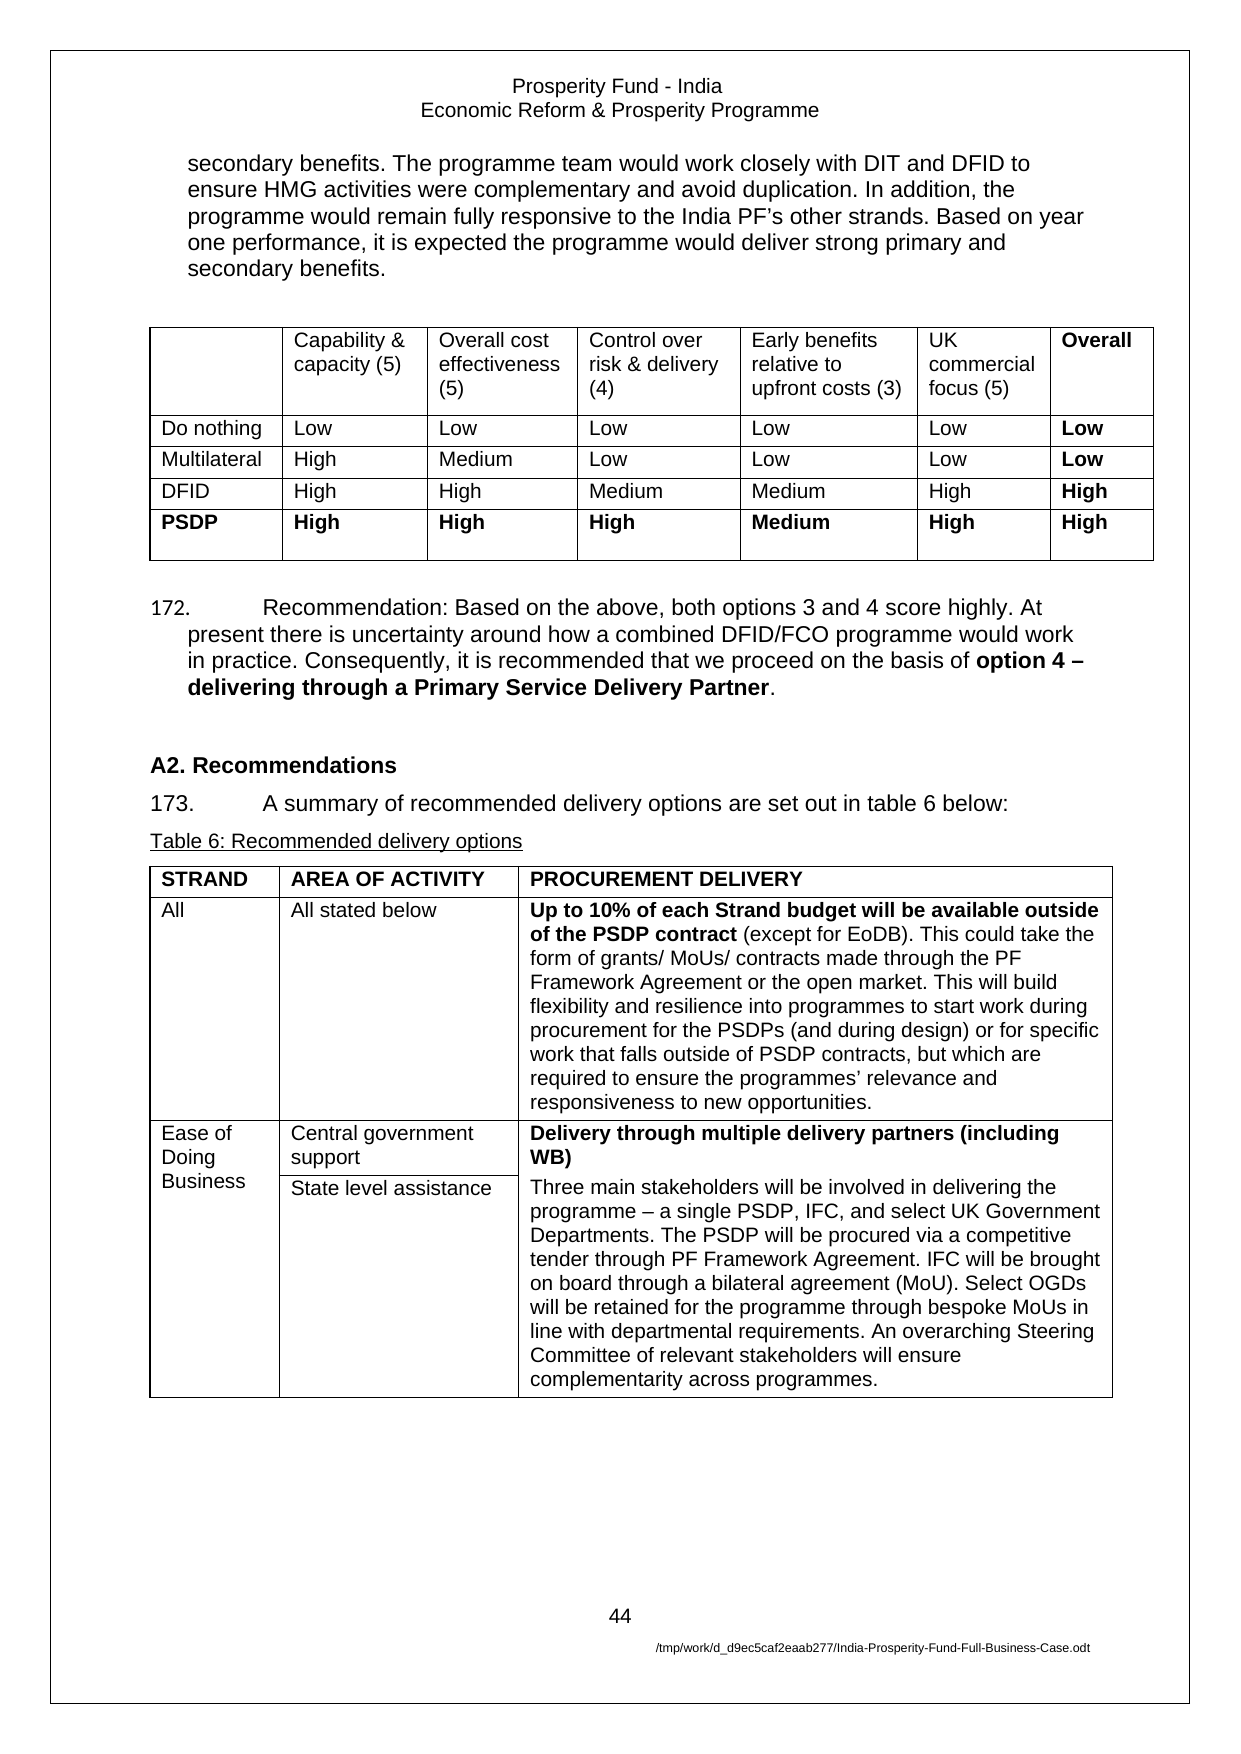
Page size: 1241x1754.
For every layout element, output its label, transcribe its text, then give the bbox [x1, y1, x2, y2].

table_header UK commercial focus (5) [918, 328, 1050, 415]
table_cell High [918, 479, 1050, 509]
table_cell High [283, 447, 427, 477]
table_cell High [578, 510, 740, 559]
table_cell Low [918, 416, 1050, 446]
table_cell DFID [151, 479, 282, 509]
table_header [151, 328, 282, 415]
table_cell Medium [578, 479, 740, 509]
table_cell All stated below [280, 898, 518, 1120]
table_cell Ease of Doing Business [151, 1121, 279, 1397]
table_header Overall [1051, 328, 1153, 415]
table_cell Low [1051, 447, 1153, 477]
table_cell High [918, 510, 1050, 559]
table_cell High [283, 510, 427, 559]
table_cell Low [741, 416, 917, 446]
list A summary of recommended delivery options are set out in table 6 below: [150, 790, 1090, 817]
table_cell Multilateral [151, 447, 282, 477]
table_cell Medium [741, 510, 917, 559]
table_header Overall cost effectiveness (5) [428, 328, 577, 415]
table_header PROCUREMENT DELIVERY [519, 867, 1112, 897]
table_cell Do nothing [151, 416, 282, 446]
table_cell Low [428, 416, 577, 446]
table_cell High [428, 479, 577, 509]
table_cell High [1051, 479, 1153, 509]
list Recommendation: Based on the above, both options 3 and 4 score highly. At present there is uncertainty around how a combined DFID/FCO programme would work in practice. Consequently, it is recommended that we proceed on the basis of option 4 – delivering through a Primary Service Delivery Partner. [150, 593, 1090, 700]
table_header Early benefits relative to upfront costs (3) [741, 328, 917, 415]
table_cell All [151, 898, 279, 1120]
table_header AREA OF ACTIVITY [280, 867, 518, 897]
table_cell Low [578, 416, 740, 446]
table_cell Up to 10% of each Strand budget will be available outside of the PSDP contract (except for EoDB). This could take the form of grants/ MoUs/ contracts made through the PF Framework Agreement or the open market. This will build flexibility and resilience into programmes to start work during procurement for the PSDPs (and during design) or for specific work that falls outside of PSDP contracts, but which are required to ensure the programmes’ relevance and responsiveness to new opportunities. [519, 898, 1112, 1120]
table_header STRAND [151, 867, 279, 897]
table_cell Low [741, 447, 917, 477]
table_cell Medium [428, 447, 577, 477]
table_cell High [1051, 510, 1153, 559]
table_cell High [283, 479, 427, 509]
table_header Capability & capacity (5) [283, 328, 427, 415]
table_cell Low [283, 416, 427, 446]
table_cell Delivery through multiple delivery partners (including WB) Three main stakeholders will be involved in delivering the programme – a single PSDP, IFC, and select UK Government Departments. The PSDP will be procured via a competitive tender through PF Framework Agreement. IFC will be brought on board through a bilateral agreement (MoU). Select OGDs will be retained for the programme through bespoke MoUs in line with departmental requirements. An overarching Steering Committee of relevant stakeholders will ensure complementarity across programmes. [519, 1121, 1112, 1397]
table_header Control over risk & delivery (4) [578, 328, 740, 415]
table_cell Low [1051, 416, 1153, 446]
table_cell State level assistance [280, 1176, 518, 1397]
table_cell PSDP [151, 510, 282, 559]
table_cell Central government support [280, 1121, 518, 1175]
table_cell High [428, 510, 577, 559]
text A2. Recommendations [150, 752, 1090, 778]
table_cell Medium [741, 479, 917, 509]
text Table 6: Recommended delivery options [150, 829, 1090, 853]
table_cell Low [578, 447, 740, 477]
list secondary benefits. The programme team would work closely with DIT and DFID to ensure HMG activities were complementary and avoid duplication. In addition, the programme would remain fully responsive to the India PF’s other strands. Based on year one performance, it is expected the programme would deliver strong primary and secondary benefits. [150, 150, 1090, 282]
table_cell Low [918, 447, 1050, 477]
